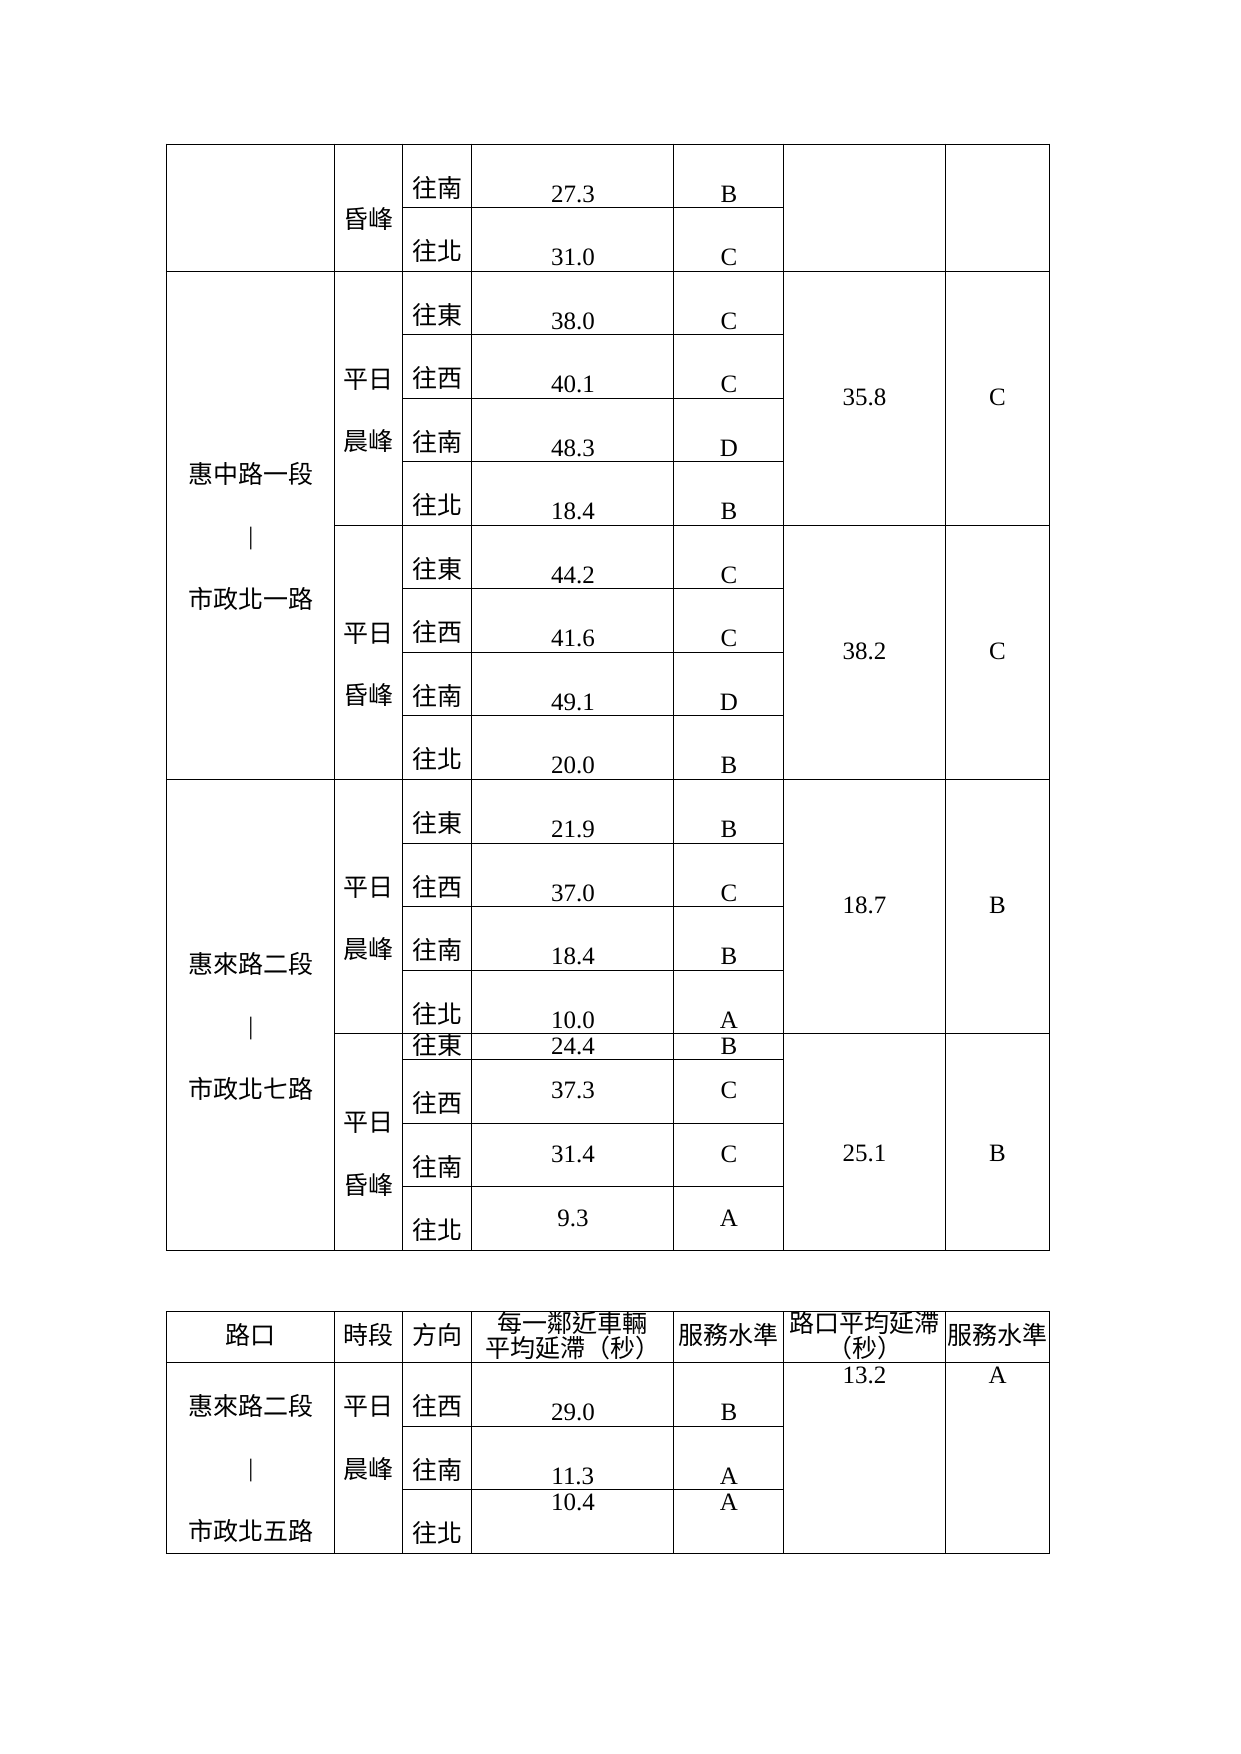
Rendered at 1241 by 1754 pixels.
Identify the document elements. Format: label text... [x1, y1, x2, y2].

table_cell 平日 晨峰 [335, 272, 402, 525]
table_cell 往南 [403, 399, 471, 461]
table_cell 平日 昏峰 [335, 526, 402, 779]
table_cell 往北 [403, 971, 471, 1033]
table_cell D [674, 399, 783, 461]
table_cell 平日 晨峰 [335, 780, 402, 1033]
table_cell 平日 晨峰 [335, 1363, 402, 1553]
table_cell B [674, 907, 783, 969]
table_cell 24.4 [472, 1034, 673, 1059]
table_cell 41.6 [472, 589, 673, 652]
table_cell 49.1 [472, 653, 673, 715]
table_cell 10.4 [472, 1490, 673, 1553]
table_cell B [946, 1034, 1049, 1250]
table_header 服務水準 [674, 1312, 783, 1362]
table_cell 往西 [403, 335, 471, 398]
table_cell C [674, 208, 783, 271]
table_cell 往東 [403, 780, 471, 842]
table_cell B [674, 462, 783, 525]
table_cell 往南 [403, 1427, 471, 1489]
table_cell 往南 [403, 907, 471, 969]
table_cell 往西 [403, 1060, 471, 1123]
table_cell 往南 [403, 145, 471, 207]
table_cell 惠來路二段 | 市政北五路 [167, 1363, 334, 1553]
table_cell 往北 [403, 208, 471, 271]
table_cell 38.2 [784, 526, 945, 779]
table_cell 往南 [403, 1124, 471, 1186]
table_cell A [674, 971, 783, 1033]
table_cell 往東 [403, 526, 471, 588]
table_header 路口平均延滯（秒） [784, 1312, 945, 1362]
table_cell B [674, 780, 783, 842]
table_header 時段 [335, 1312, 402, 1362]
table_cell 往北 [403, 1490, 471, 1553]
table_cell 平日 昏峰 [335, 1034, 402, 1250]
table_cell B [674, 1363, 783, 1426]
table_cell B [946, 780, 1049, 1033]
table_cell 31.0 [472, 208, 673, 271]
table_cell 往北 [403, 716, 471, 779]
table_cell 10.0 [472, 971, 673, 1033]
table_cell C [674, 272, 783, 334]
table_cell 35.8 [784, 272, 945, 525]
table_cell 18.4 [472, 907, 673, 969]
table_cell D [674, 653, 783, 715]
table_cell 往西 [403, 589, 471, 652]
table_cell C [674, 844, 783, 906]
table_cell 往西 [403, 1363, 471, 1426]
table_cell 9.3 [472, 1187, 673, 1250]
table_cell 往西 [403, 844, 471, 906]
table_cell 昏峰 [335, 145, 402, 271]
table_cell A [946, 1363, 1049, 1553]
table_cell 11.3 [472, 1427, 673, 1489]
table_cell 25.1 [784, 1034, 945, 1250]
table_cell 27.3 [472, 145, 673, 207]
table_cell A [674, 1427, 783, 1489]
table_cell 往東 [403, 272, 471, 334]
table_cell 惠中路一段 | 市政北一路 [167, 272, 334, 779]
table_cell 21.9 [472, 780, 673, 842]
table_cell [946, 145, 1049, 271]
table_cell A [674, 1490, 783, 1553]
table_header 服務水準 [946, 1312, 1049, 1362]
table_cell 往北 [403, 462, 471, 525]
table_cell A [674, 1187, 783, 1250]
table_cell 31.4 [472, 1124, 673, 1186]
table_cell 往北 [403, 1187, 471, 1250]
table_header 路口 [167, 1312, 334, 1362]
table_cell 29.0 [472, 1363, 673, 1426]
table_cell C [674, 335, 783, 398]
table_cell 37.3 [472, 1060, 673, 1123]
table_cell B [674, 145, 783, 207]
table_cell [167, 145, 334, 271]
table_cell C [674, 589, 783, 652]
table_cell [784, 145, 945, 271]
table_cell 38.0 [472, 272, 673, 334]
table_cell 往南 [403, 653, 471, 715]
table_header 方向 [403, 1312, 471, 1362]
table_cell 37.0 [472, 844, 673, 906]
table_cell 18.4 [472, 462, 673, 525]
table_cell B [674, 1034, 783, 1059]
table_cell 往東 [403, 1034, 471, 1059]
table_cell 18.7 [784, 780, 945, 1033]
table_cell 48.3 [472, 399, 673, 461]
table_header 每一鄰近車輛 平均延滯（秒） [472, 1312, 673, 1362]
table_cell 惠來路二段 | 市政北七路 [167, 780, 334, 1250]
table_cell C [674, 1124, 783, 1186]
table_cell B [674, 716, 783, 779]
table_cell C [674, 526, 783, 588]
table_cell 44.2 [472, 526, 673, 588]
table_cell C [946, 272, 1049, 525]
table_cell C [674, 1060, 783, 1123]
table_cell 40.1 [472, 335, 673, 398]
table_cell 20.0 [472, 716, 673, 779]
table_cell C [946, 526, 1049, 779]
table_cell 13.2 [784, 1363, 945, 1553]
